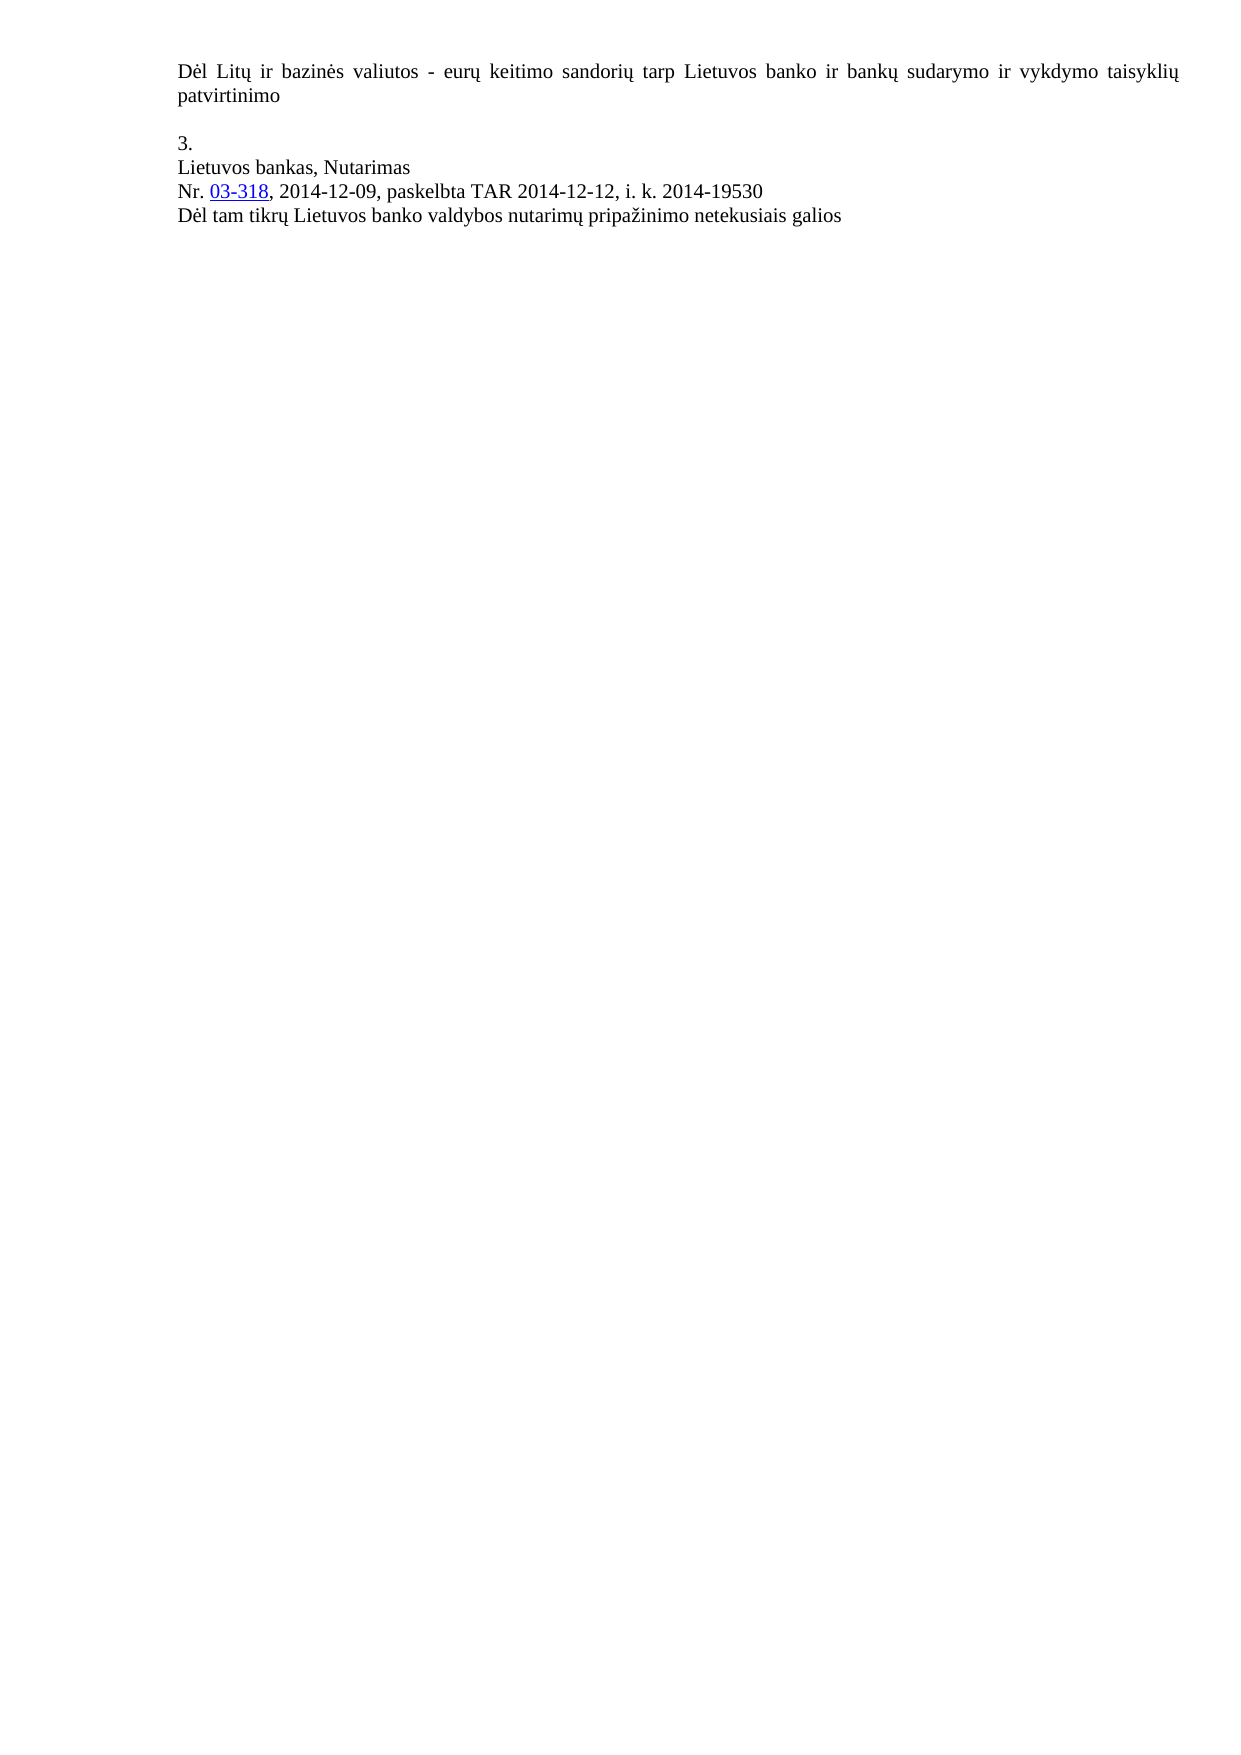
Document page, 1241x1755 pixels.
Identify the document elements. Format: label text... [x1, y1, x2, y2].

text Lietuvos bankas, Nutarimas [177, 155, 1181, 179]
text Dėl tam tikrų Lietuvos banko valdybos nutarimų pripažinimo netekusiais galios [177, 203, 1181, 227]
text 3. [177, 131, 1181, 155]
text Dėl Litų ir bazinės valiutos - eurų keitimo sandorių tarp Lietuvos banko ir bankų sudarymo ir vykdymo taisyklių patvirtinimo [177, 59, 1181, 107]
text Nr. 03-318, 2014-12-09, paskelbta TAR 2014-12-12, i. k. 2014-19530 [177, 179, 1181, 203]
